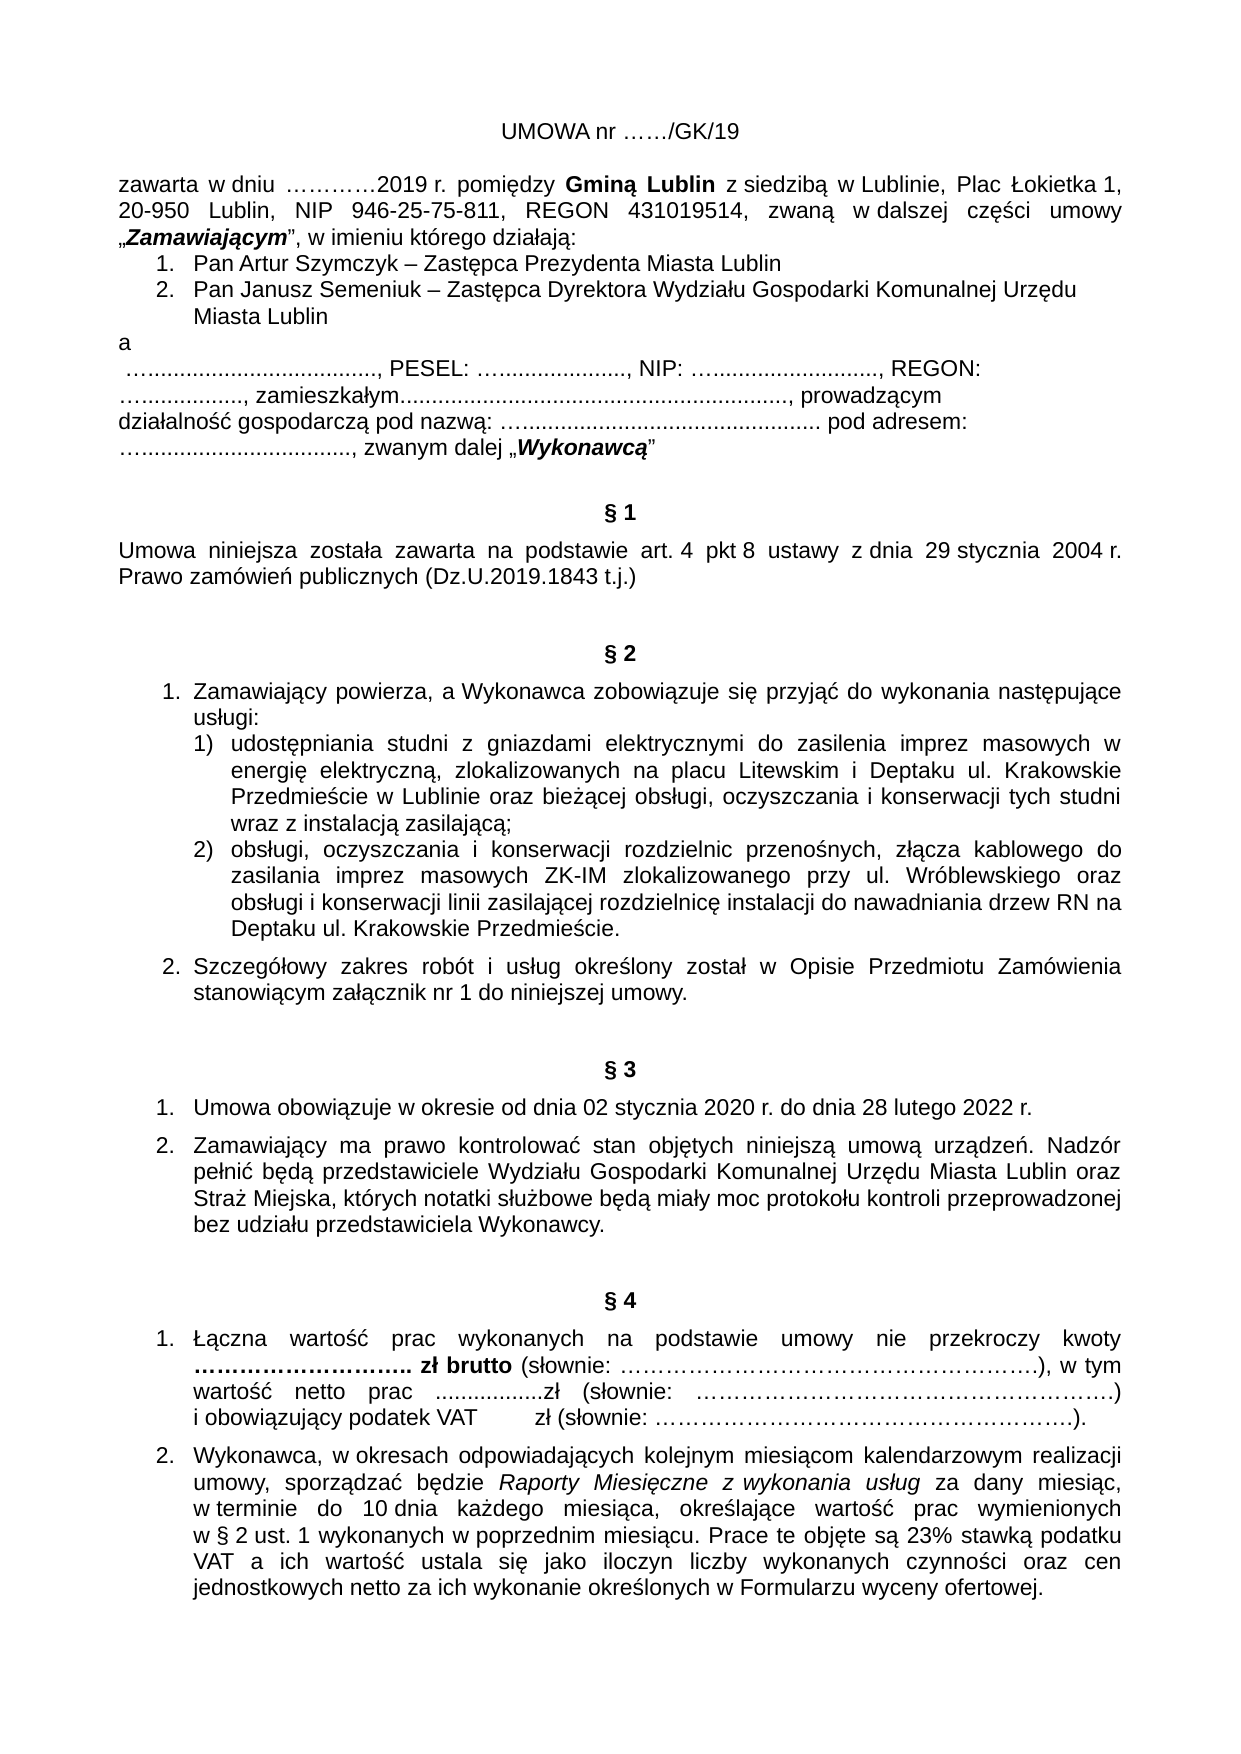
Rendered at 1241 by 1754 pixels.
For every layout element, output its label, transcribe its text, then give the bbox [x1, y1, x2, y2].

text …................................., zwanym dalej „Wykonawcą” [118, 434, 1122, 461]
text działalność gospodarczą pod nazwą: …............................................... pod adresem: [118, 408, 1122, 434]
text Umowa niniejsza została zawarta na podstawie art. 4 pkt 8 ustawy z dnia 29 stycznia 2004 r. Prawo zamówień publicznych (Dz.U.2019.1843 t.j.) [118, 537, 1122, 590]
text § 1 [118, 499, 1122, 525]
text UMOWA nr ……/GK/19 [118, 118, 1122, 144]
list Zamawiający ma prawo kontrolować stan objętych niniejszą umową urządzeń. Nadzór pełnić będą przedstawiciele Wydziału Gospodarki Komunalnej Urzędu Miasta Lublin oraz Straż Miejska, których notatki służbowe będą miały moc protokołu kontroli przeprowadzonej bez udziału przedstawiciela Wykonawcy. [156, 1132, 1122, 1237]
list Wykonawca, w okresach odpowiadających kolejnym miesiącom kalendarzowym realizacji umowy, sporządzać będzie Raporty Miesięczne z wykonania usług za dany miesiąc, w terminie do 10 dnia każdego miesiąca, określające wartość prac wymienionych w § 2 ust. 1 wykonanych w poprzednim miesiącu. Prace te objęte są 23% stawką podatku VAT a ich wartość ustala się jako iloczyn liczby wykonanych czynności oraz cen jednostkowych netto za ich wykonanie określonych w Formularzu wyceny ofertowej. [156, 1442, 1122, 1601]
text § 4 [118, 1287, 1122, 1313]
list Szczegółowy zakres robót i usług określony został w Opisie Przedmiotu Zamówienia stanowiącym załącznik nr 1 do niniejszej umowy. [156, 953, 1122, 1006]
list Łączna wartość prac wykonanych na podstawie umowy nie przekroczy kwoty ……………………….. zł brutto (słownie: ……………………………………………….), w tym wartość netto prac .................zł (słownie: ……………………………………………….) i obowiązujący podatek VAT zł (słownie: ……………………………………………….). [156, 1325, 1122, 1431]
text …...................................., PESEL: …...................., NIP: ….........................., REGON: [118, 355, 1122, 382]
text § 3 [118, 1056, 1122, 1082]
list Pan Artur Szymczyk – Zastępca Prezydenta Miasta Lublin [156, 250, 1122, 276]
text …................, zamieszkałym............................................................., prowadzącym [118, 382, 1122, 408]
list udostępniania studni z gniazdami elektrycznymi do zasilenia imprez masowych w energię elektryczną, zlokalizowanych na placu Litewskim i Deptaku ul. Krakowskie Przedmieście w Lublinie oraz bieżącej obsługi, oczyszczania i konserwacji tych studni wraz z instalacją zasilającą; [193, 730, 1122, 836]
list Umowa obowiązuje w okresie od dnia 02 stycznia 2020 r. do dnia 28 lutego 2022 r. [156, 1094, 1122, 1120]
text zawarta w dniu …………2019 r. pomiędzy Gminą Lublin z siedzibą w Lublinie, Plac Łokietka 1, 20-950 Lublin, NIP 946-25-75-811, REGON 431019514, zwaną w dalszej części umowy „Zamawiającym”, w imieniu którego działają: [118, 171, 1122, 250]
list Pan Janusz Semeniuk – Zastępca Dyrektora Wydziału Gospodarki Komunalnej Urzędu Miasta Lublin [156, 276, 1122, 329]
text a [118, 329, 1122, 355]
list obsługi, oczyszczania i konserwacji rozdzielnic przenośnych, złącza kablowego do zasilania imprez masowych ZK-IM zlokalizowanego przy ul. Wróblewskiego oraz obsługi i konserwacji linii zasilającej rozdzielnicę instalacji do nawadniania drzew RN na Deptaku ul. Krakowskie Przedmieście. [193, 836, 1122, 941]
list Zamawiający powierza, a Wykonawca zobowiązuje się przyjąć do wykonania następujące usługi: [156, 678, 1122, 730]
text § 2 [118, 639, 1122, 666]
